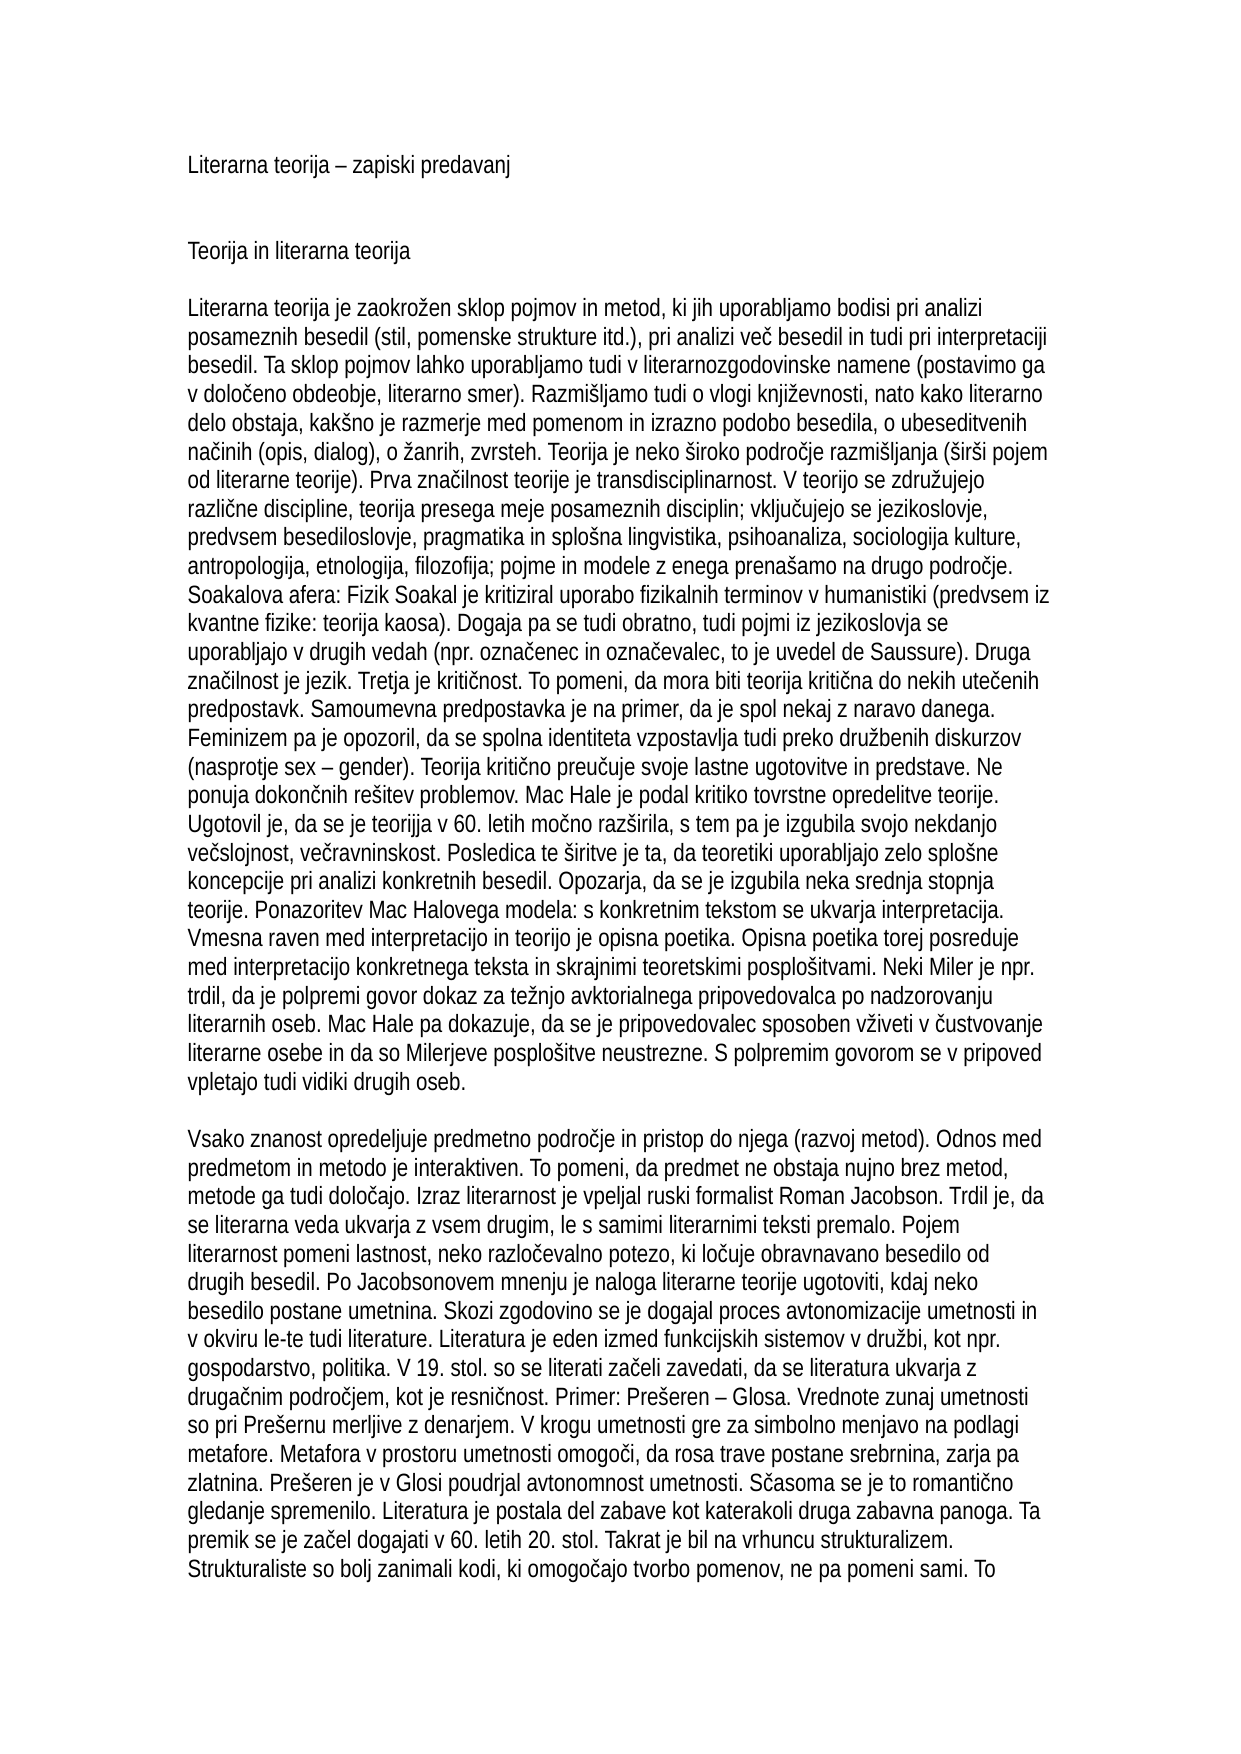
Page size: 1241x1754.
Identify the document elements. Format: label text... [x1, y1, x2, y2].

text Literarna teorija je zaokrožen sklop pojmov in metod, ki jih uporabljamo bodisi pri analizi posameznih besedil (stil, pomenske strukture itd.), pri analizi več besedil in tudi pri interpretaciji besedil. Ta sklop pojmov lahko uporabljamo tudi v literarnozgodovinske namene (postavimo ga v določeno obdeobje, literarno smer). Razmišljamo tudi o vlogi književnosti, nato kako literarno delo obstaja, kakšno je razmerje med pomenom in izrazno podobo besedila, o ubeseditvenih načinih (opis, dialog), o žanrih, zvrsteh. Teorija je neko široko področje razmišljanja (širši pojem od literarne teorije). Prva značilnost teorije je transdisciplinarnost. V teorijo se združujejo različne discipline, teorija presega meje posameznih disciplin; vključujejo se jezikoslovje, predvsem besediloslovje, pragmatika in splošna lingvistika, psihoanaliza, sociologija kulture, antropologija, etnologija, filozofija; pojme in modele z enega prenašamo na drugo področje. Soakalova afera: Fizik Soakal je kritiziral uporabo fizikalnih terminov v humanistiki (predvsem iz kvantne fizike: teorija kaosa). Dogaja pa se tudi obratno, tudi pojmi iz jezikoslovja se uporabljajo v drugih vedah (npr. označenec in označevalec, to je uvedel de Saussure). Druga značilnost je jezik. Tretja je kritičnost. To pomeni, da mora biti teorija kritična do nekih utečenih predpostavk. Samoumevna predpostavka je na primer, da je spol nekaj z naravo danega. Feminizem pa je opozoril, da se spolna identiteta vzpostavlja tudi preko družbenih diskurzov (nasprotje sex – gender). Teorija kritično preučuje svoje lastne ugotovitve in predstave. Ne ponuja dokončnih rešitev problemov. Mac Hale je podal kritiko tovrstne opredelitve teorije. Ugotovil je, da se je teorijja v 60. letih močno razširila, s tem pa je izgubila svojo nekdanjo večslojnost, večravninskost. Posledica te širitve je ta, da teoretiki uporabljajo zelo splošne koncepcije pri analizi konkretnih besedil. Opozarja, da se je izgubila neka srednja stopnja teorije. Ponazoritev Mac Halovega modela: s konkretnim tekstom se ukvarja interpretacija. Vmesna raven med interpretacijo in teorijo je opisna poetika. Opisna poetika torej posreduje med interpretacijo konkretnega teksta in skrajnimi teoretskimi posplošitvami. Neki Miler je npr. trdil, da je polpremi govor dokaz za težnjo avktorialnega pripovedovalca po nadzorovanju literarnih oseb. Mac Hale pa dokazuje, da se je pripovedovalec sposoben vživeti v čustvovanje literarne osebe in da so Milerjeve posplošitve neustrezne. S polpremim govorom se v pripoved vpletajo tudi vidiki drugih oseb. [187, 293, 1053, 1095]
text Literarna teorija – zapiski predavanj [187, 150, 1053, 179]
text Vsako znanost opredeljuje predmetno področje in pristop do njega (razvoj metod). Odnos med predmetom in metodo je interaktiven. To pomeni, da predmet ne obstaja nujno brez metod, metode ga tudi določajo. Izraz literarnost je vpeljal ruski formalist Roman Jacobson. Trdil je, da se literarna veda ukvarja z vsem drugim, le s samimi literarnimi teksti premalo. Pojem literarnost pomeni lastnost, neko razločevalno potezo, ki ločuje obravnavano besedilo od drugih besedil. Po Jacobsonovem mnenju je naloga literarne teorije ugotoviti, kdaj neko besedilo postane umetnina. Skozi zgodovino se je dogajal proces avtonomizacije umetnosti in v okviru le-te tudi literature. Literatura je eden izmed funkcijskih sistemov v družbi, kot npr. gospodarstvo, politika. V 19. stol. so se literati začeli zavedati, da se literatura ukvarja z drugačnim področjem, kot je resničnost. Primer: Prešeren – Glosa. Vrednote zunaj umetnosti so pri Prešernu merljive z denarjem. V krogu umetnosti gre za simbolno menjavo na podlagi metafore. Metafora v prostoru umetnosti omogoči, da rosa trave postane srebrnina, zarja pa zlatnina. Prešeren je v Glosi poudrjal avtonomnost umetnosti. Sčasoma se je to romantično gledanje spremenilo. Literatura je postala del zabave kot katerakoli druga zabavna panoga. Ta premik se je začel dogajati v 60. letih 20. stol. Takrat je bil na vrhuncu strukturalizem. Strukturaliste so bolj zanimali kodi, ki omogočajo tvorbo pomenov, ne pa pomeni sami. To [187, 1124, 1053, 1582]
text Teorija in literarna teorija [187, 236, 1053, 264]
